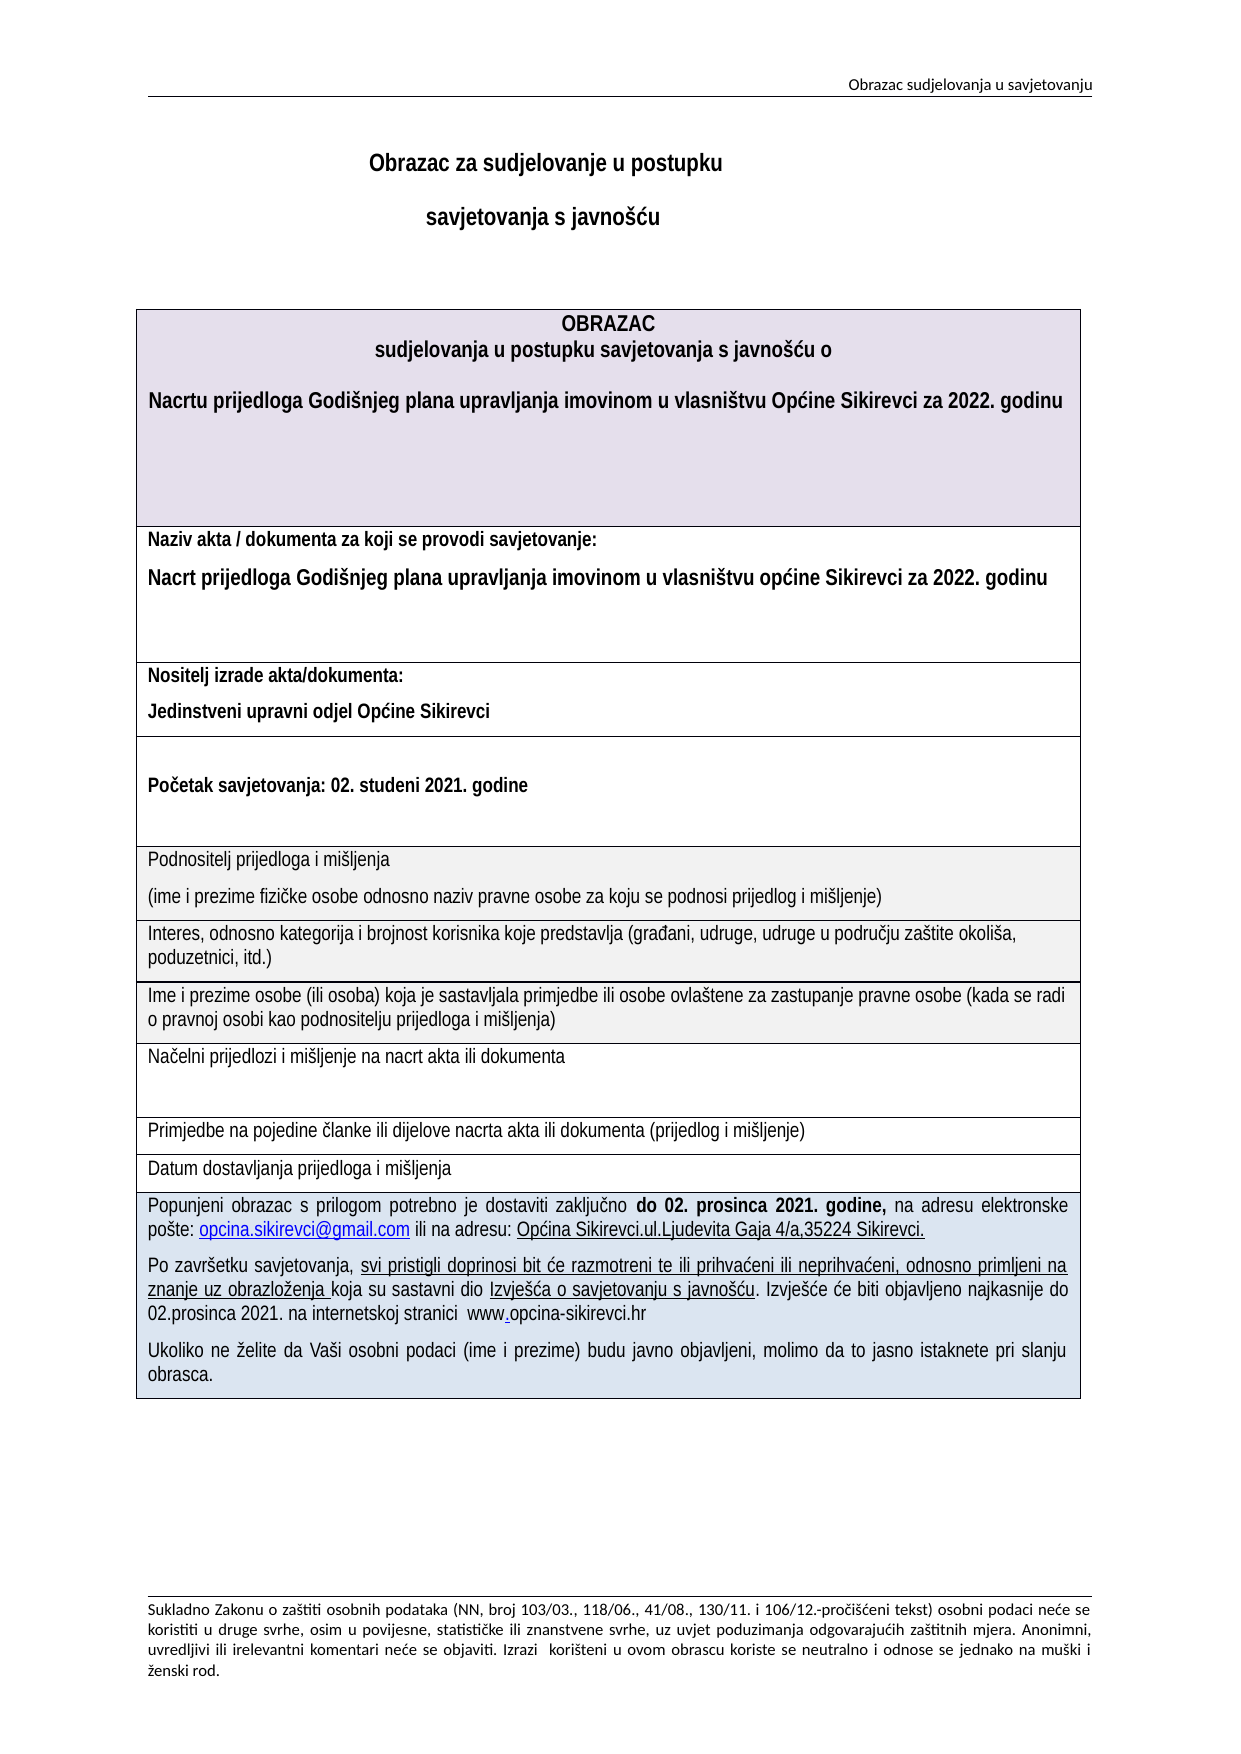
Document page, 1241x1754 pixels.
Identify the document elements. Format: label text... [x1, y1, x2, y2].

table_cell Početak savjetovanja: 02. studeni 2021. godine [137, 737, 1080, 846]
text savjetovanja s javnošću [295, 201, 1092, 230]
table_cell Nositelj izrade akta/dokumenta: Jedinstveni upravni odjel Općine Sikirevci [137, 663, 1080, 736]
table_cell Primjedbe na pojedine članke ili dijelove nacrta akta ili dokumenta (prijedlog i mišljenje) [137, 1118, 1080, 1154]
table_cell Datum dostavljanja prijedloga i mišljenja [137, 1155, 1080, 1192]
table_cell Načelni prijedlozi i mišljenje na nacrt akta ili dokumenta [137, 1044, 1080, 1117]
table_header OBRAZAC sudjelovanja u postupku savjetovanja s javnošću o Nacrtu prijedloga Godišnjeg plana upravljanja imovinom u vlasništvu Općine Sikirevci za 2022. godinu [137, 310, 1080, 526]
table_cell Ime i prezime osobe (ili osoba) koja je sastavljala primjedbe ili osobe ovlaštene za zastupanje pravne osobe (kada se radi o pravnoj osobi kao podnositelju prijedloga i mišljenja) [137, 983, 1080, 1043]
table_cell Interes, odnosno kategorija i brojnost korisnika koje predstavlja (građani, udruge, udruge u području zaštite okoliša, poduzetnici, itd.) [137, 921, 1080, 981]
table_cell Popunjeni obrazac s prilogom potrebno je dostaviti zaključno do 02. prosinca 2021. godine, na adresu elektronske pošte: opcina.sikirevci@gmail.com ili na adresu: Općina Sikirevci.ul.Ljudevita Gaja 4/a,35224 Sikirevci. Po završetku savjetovanja, svi pristigli doprinosi bit će razmotreni te ili prihvaćeni ili neprihvaćeni, odnosno primljeni na znanje uz obrazloženja koja su sastavni dio Izvješća o savjetovanju s javnošću. Izvješće će biti objavljeno najkasnije do 02.prosinca 2021. na internetskoj stranici www.opcina-sikirevci.hr Ukoliko ne želite da Vaši osobni podaci (ime i prezime) budu javno objavljeni, molimo da to jasno istaknete pri slanju obrasca. [137, 1193, 1080, 1398]
text Obrazac za sudjelovanje u postupku [295, 148, 1092, 176]
table_cell Podnositelj prijedloga i mišljenja (ime i prezime fizičke osobe odnosno naziv pravne osobe za koju se podnosi prijedlog i mišljenje) [137, 847, 1080, 920]
table_cell Naziv akta / dokumenta za koji se provodi savjetovanje: Nacrt prijedloga Godišnjeg plana upravljanja imovinom u vlasništvu općine Sikirevci za 2022. godinu [137, 527, 1080, 662]
